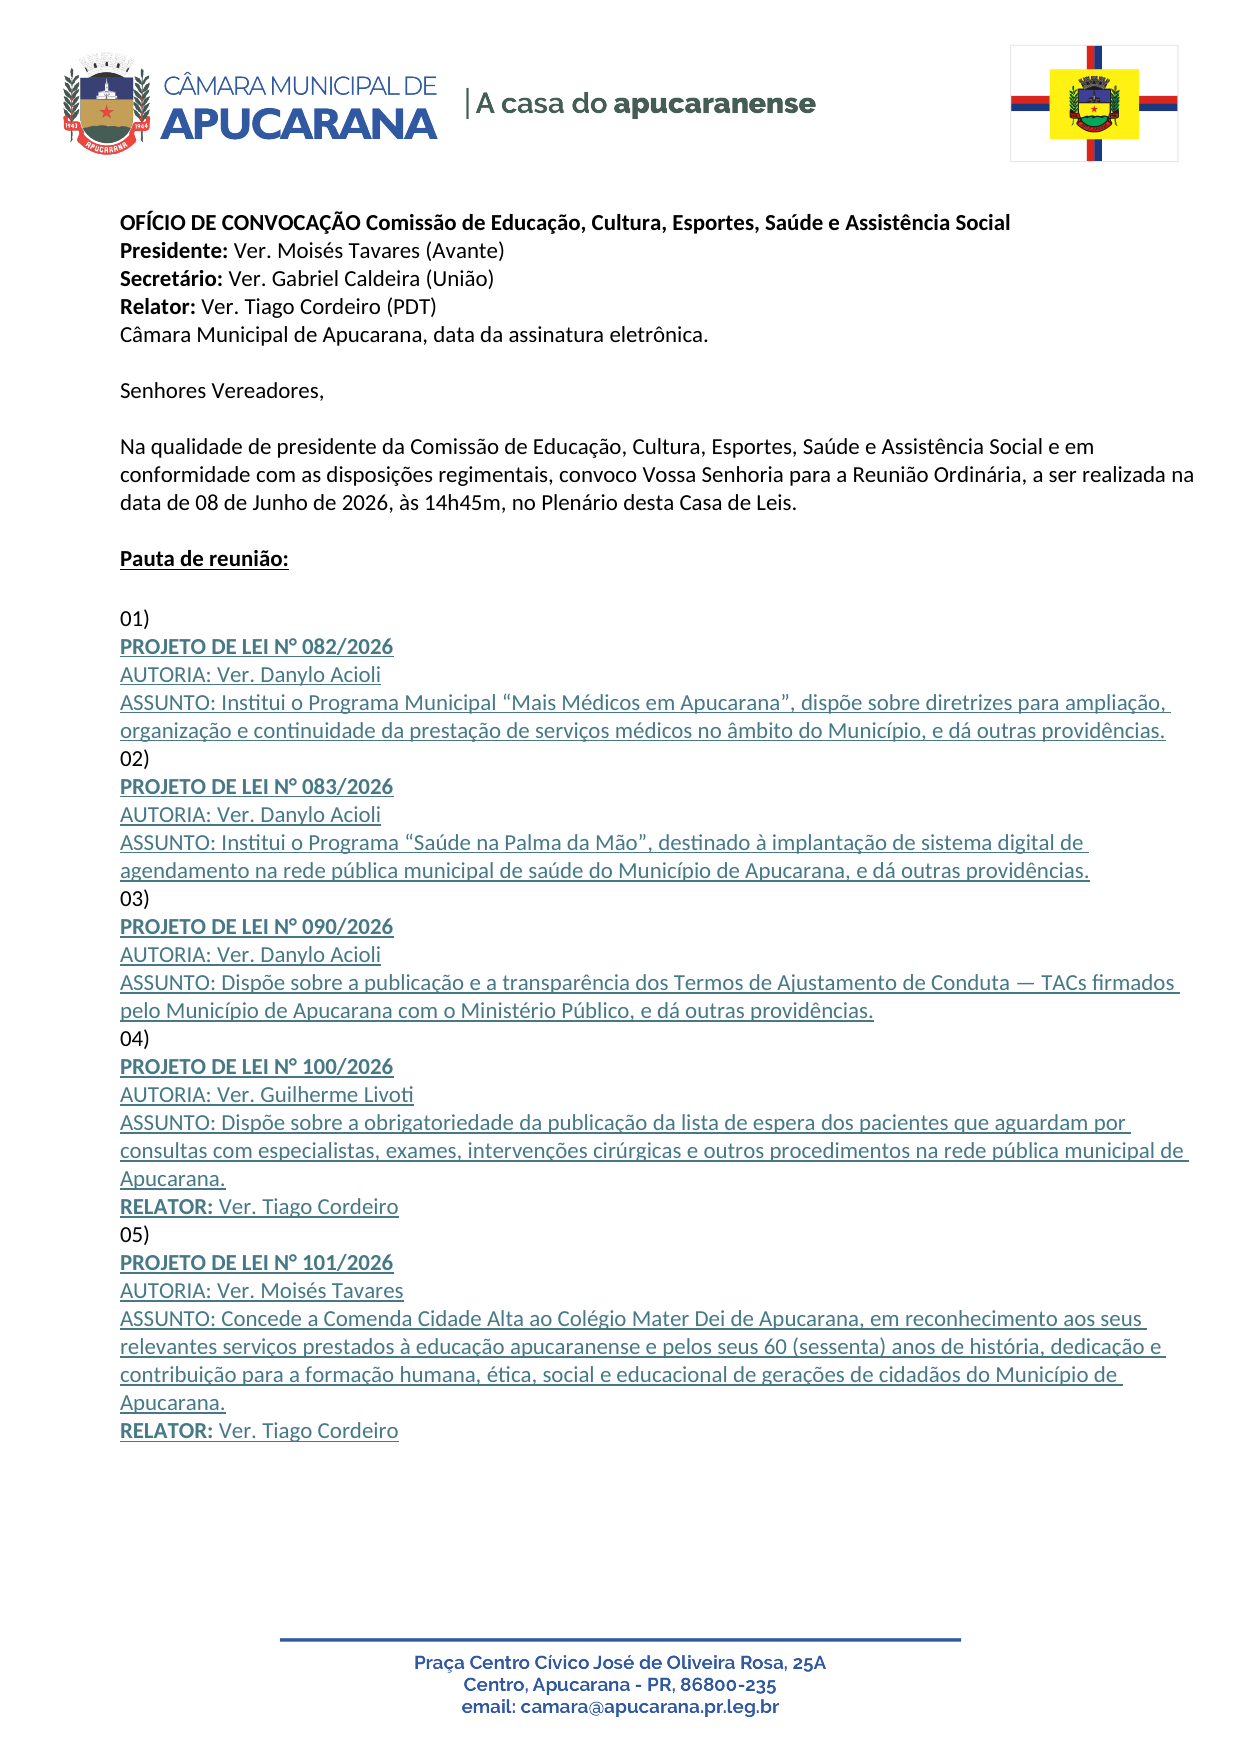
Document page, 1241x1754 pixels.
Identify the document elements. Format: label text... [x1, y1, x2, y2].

table_header OFÍCIO DE CONVOCAÇÃO Comissão de Educação, Cultura, Esportes, Saúde e Assistência Social Presidente: Ver. Moisés Tavares (Avante) Secretário: Ver. Gabriel Caldeira (União) Relator: Ver. Tiago Cordeiro (PDT) Câmara Municipal de Apucarana, data da assinatura eletrônica. Senhores Vereadores, Na qualidade de presidente da Comissão de Educação, Cultura, Esportes, Saúde e Assistência Social e em conformidade com as disposições regimentais, convoco Vossa Senhoria para a Reunião Ordinária, a ser realizada na data de 08 de Junho de 2026, às 14h45m, no Plenário desta Casa de Leis. Pauta de reunião: [118, 207, 1212, 602]
table_cell 01) PROJETO DE LEI N° 082/2026 AUTORIA: Ver. Danylo Acioli ASSUNTO: Institui o Programa Municipal “Mais Médicos em Apucarana”, dispõe sobre diretrizes para ampliação, organização e continuidade da prestação de serviços médicos no âmbito do Município, e dá outras providências. 02) PROJETO DE LEI N° 083/2026 AUTORIA: Ver. Danylo Acioli ASSUNTO: Institui o Programa “Saúde na Palma da Mão”, destinado à implantação de sistema digital de agendamento na rede pública municipal de saúde do Município de Apucarana, e dá outras providências. 03) PROJETO DE LEI N° 090/2026 AUTORIA: Ver. Danylo Acioli ASSUNTO: Dispõe sobre a publicação e a transparência dos Termos de Ajustamento de Conduta — TACs firmados pelo Município de Apucarana com o Ministério Público, e dá outras providências. 04) PROJETO DE LEI N° 100/2026 AUTORIA: Ver. Guilherme Livoti ASSUNTO: Dispõe sobre a obrigatoriedade da publicação da lista de espera dos pacientes que aguardam por consultas com especialistas, exames, intervenções cirúrgicas e outros procedimentos na rede pública municipal de Apucarana. RELATOR: Ver. Tiago Cordeiro 05) PROJETO DE LEI N° 101/2026 AUTORIA: Ver. Moisés Tavares ASSUNTO: Concede a Comenda Cidade Alta ao Colégio Mater Dei de Apucarana, em reconhecimento aos seus relevantes serviços prestados à educação apucaranense e pelos seus 60 (sessenta) anos de história, dedicação e contribuição para a formação humana, ética, social e educacional de gerações de cidadãos do Município de Apucarana. RELATOR: Ver. Tiago Cordeiro [118, 602, 1212, 1446]
